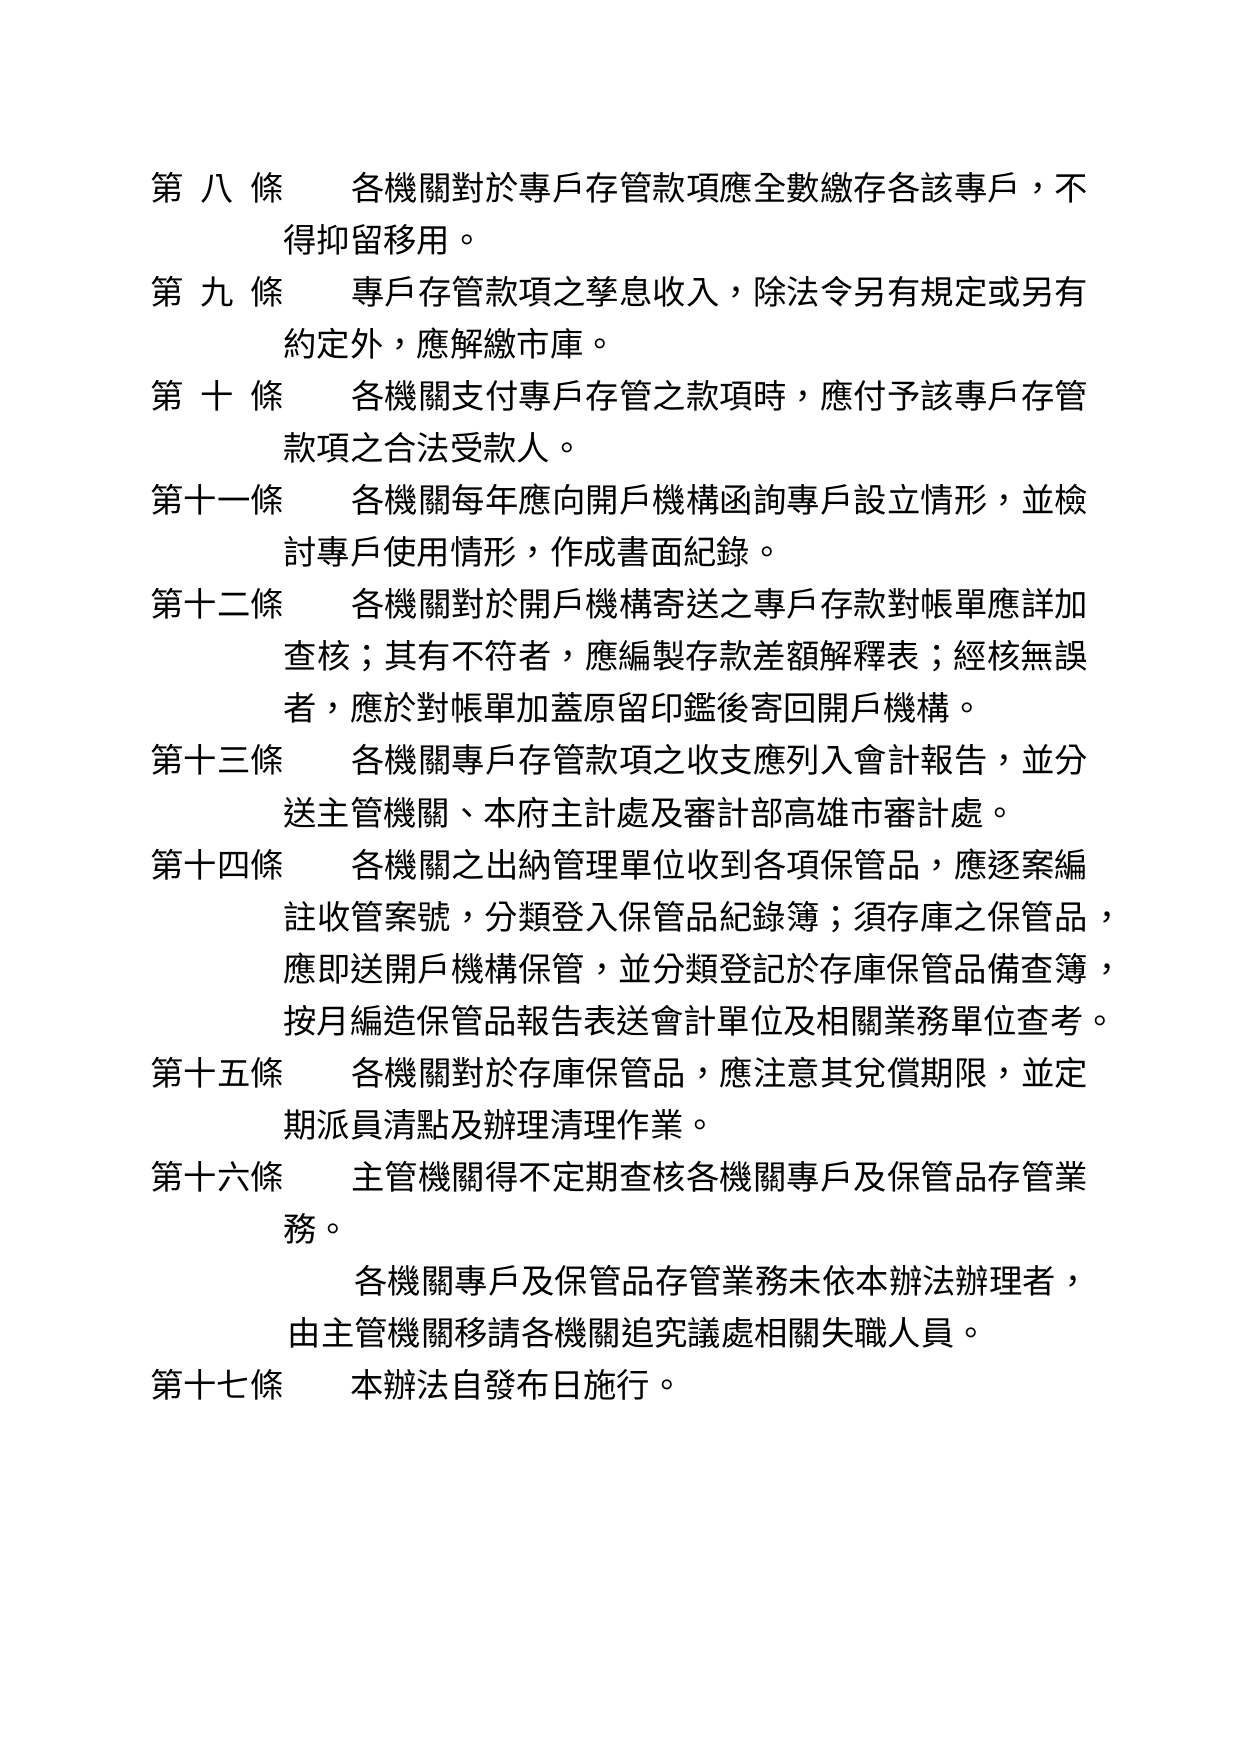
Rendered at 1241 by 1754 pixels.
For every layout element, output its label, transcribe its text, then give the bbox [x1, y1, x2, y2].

text 第十一條 各機關每年應向開戶機構函詢專戶設立情形，並檢討專戶使用情形，作成書面紀錄。 [150, 471, 1090, 575]
text 第十三條 各機關專戶存管款項之收支應列入會計報告，並分送主管機關、本府主計處及審計部高雄市審計處。 [150, 731, 1090, 835]
text 第十四條 各機關之出納管理單位收到各項保管品，應逐案編註收管案號，分類登入保管品紀錄簿；須存庫之保管品，應即送開戶機構保管，並分類登記於存庫保管品備查簿，按月編造保管品報告表送會計單位及相關業務單位查考。 [150, 835, 1090, 1044]
text 第 九 條 專戶存管款項之孳息收入，除法令另有規定或另有約定外，應解繳市庫。 [150, 262, 1090, 367]
text 各機關專戶及保管品存管業務未依本辦法辦理者，由主管機關移請各機關追究議處相關失職人員。 [287, 1252, 1090, 1356]
text 第十七條 本辦法自發布日施行。 [150, 1356, 1090, 1408]
text 第十二條 各機關對於開戶機構寄送之專戶存款對帳單應詳加查核；其有不符者，應編製存款差額解釋表；經核無誤者，應於對帳單加蓋原留印鑑後寄回開戶機構。 [150, 575, 1090, 731]
text 第十五條 各機關對於存庫保管品，應注意其兌償期限，並定期派員清點及辦理清理作業。 [150, 1044, 1090, 1148]
text 第 八 條 各機關對於專戶存管款項應全數繳存各該專戶，不得抑留移用。 [150, 158, 1090, 262]
text 第十六條 主管機關得不定期查核各機關專戶及保管品存管業務。 [150, 1148, 1090, 1252]
text 第 十 條 各機關支付專戶存管之款項時，應付予該專戶存管款項之合法受款人。 [150, 367, 1090, 471]
